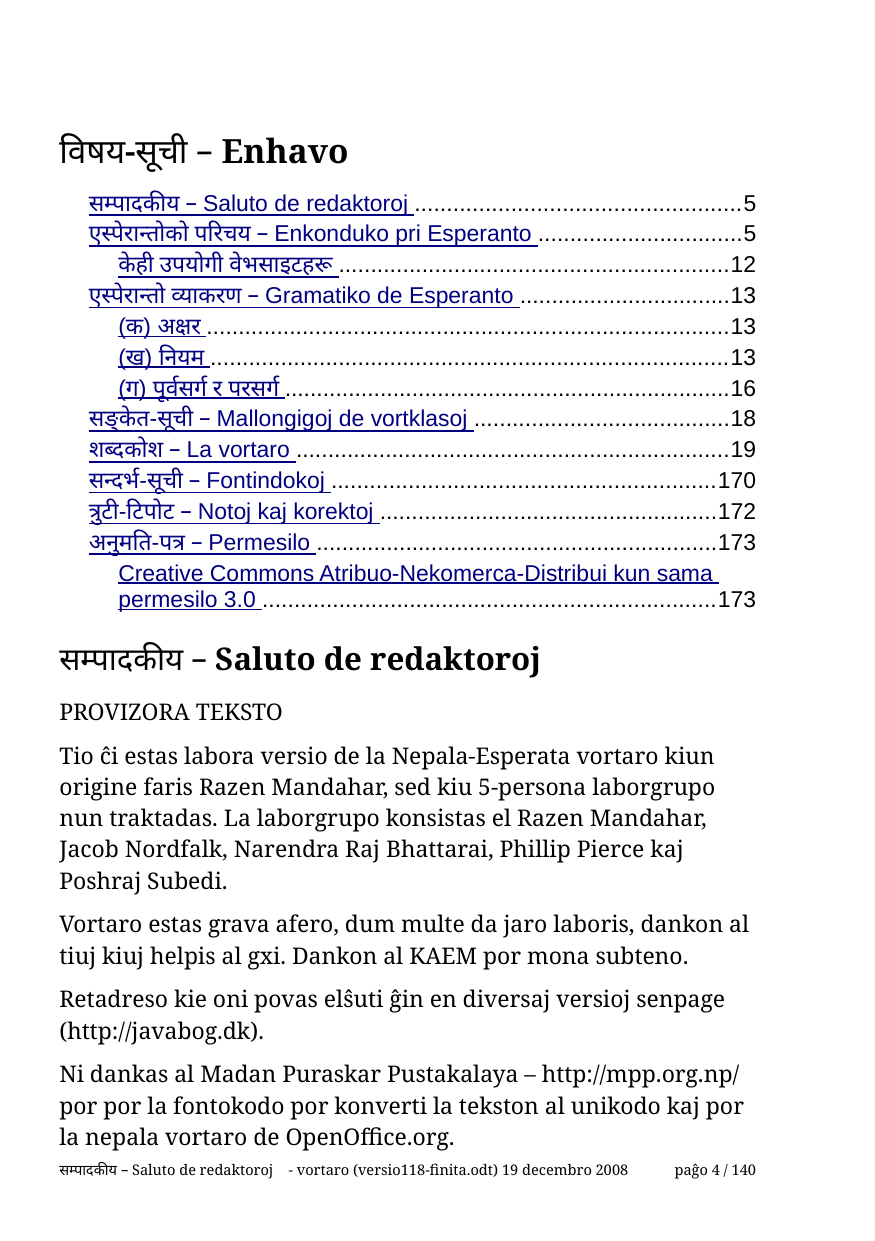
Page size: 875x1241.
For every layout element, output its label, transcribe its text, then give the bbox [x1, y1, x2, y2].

text केही उपयोगी वेभसाइटहरू 12 [118, 251, 756, 282]
text Creative Commons Atribuo-Nekomerca-Distribui kun sama permesilo 3.0 173 [118, 559, 756, 612]
text सन्दर्भ-सूची – Fontindokoj 170 [88, 467, 756, 498]
text (ग) पूर्वसर्ग र परसर्ग 16 [118, 374, 756, 405]
text त्रुटी-टिपोट – Notoj kaj korektoj 172 [88, 498, 756, 529]
text (ख) नियम 13 [118, 344, 756, 374]
subtitle सम्पादकीय – Saluto de redaktoroj [59, 637, 756, 683]
text एस्पेरान्तो व्याकरण – Gramatiko de Esperanto 13 [88, 282, 756, 313]
subtitle विषय-सूची – Enhavo [59, 128, 756, 177]
text शब्दकोश – La vortaro 19 [88, 436, 756, 467]
text अनुमति-पत्र – Permesilo 173 [88, 529, 756, 559]
text PROVIZORA TEKSTO [59, 696, 756, 727]
text Tio ĉi estas labora versio de la Nepala-Esperata vortaro kiun origine faris Razen Mandahar, sed kiu 5-persona laborgrupo nun traktadas. La laborgrupo konsistas el Razen Mandahar, Jacob Nordfalk, Narendra Raj Bhattarai, Phillip Pierce kaj Poshraj Subedi. [59, 739, 756, 896]
text Retadreso kie oni povas elŝuti ĝin en diversaj versioj senpage (http://javabog.dk). [59, 983, 756, 1046]
text सङ्केत‌-सूची – Mallongigoj de vortklasoj 18 [88, 405, 756, 436]
text (क) अक्षर 13 [118, 313, 756, 344]
text सम्पादकीय – Saluto de redaktoroj 5 [88, 189, 756, 220]
text Ni dankas al Madan Puraskar Pustakalaya – http://mpp.org.np/ por por la fontokodo por konverti la tekston al unikodo kaj por la nepala vortaro de OpenOffice.org. [59, 1058, 756, 1152]
text एस्पेरान्तोको परिचय – Enkonduko pri Esperanto 5 [88, 220, 756, 251]
text Vortaro estas grava afero, dum multe da jaro laboris, dankon al tiuj kiuj helpis al gxi. Dankon al KAEM por mona subteno. [59, 908, 756, 971]
